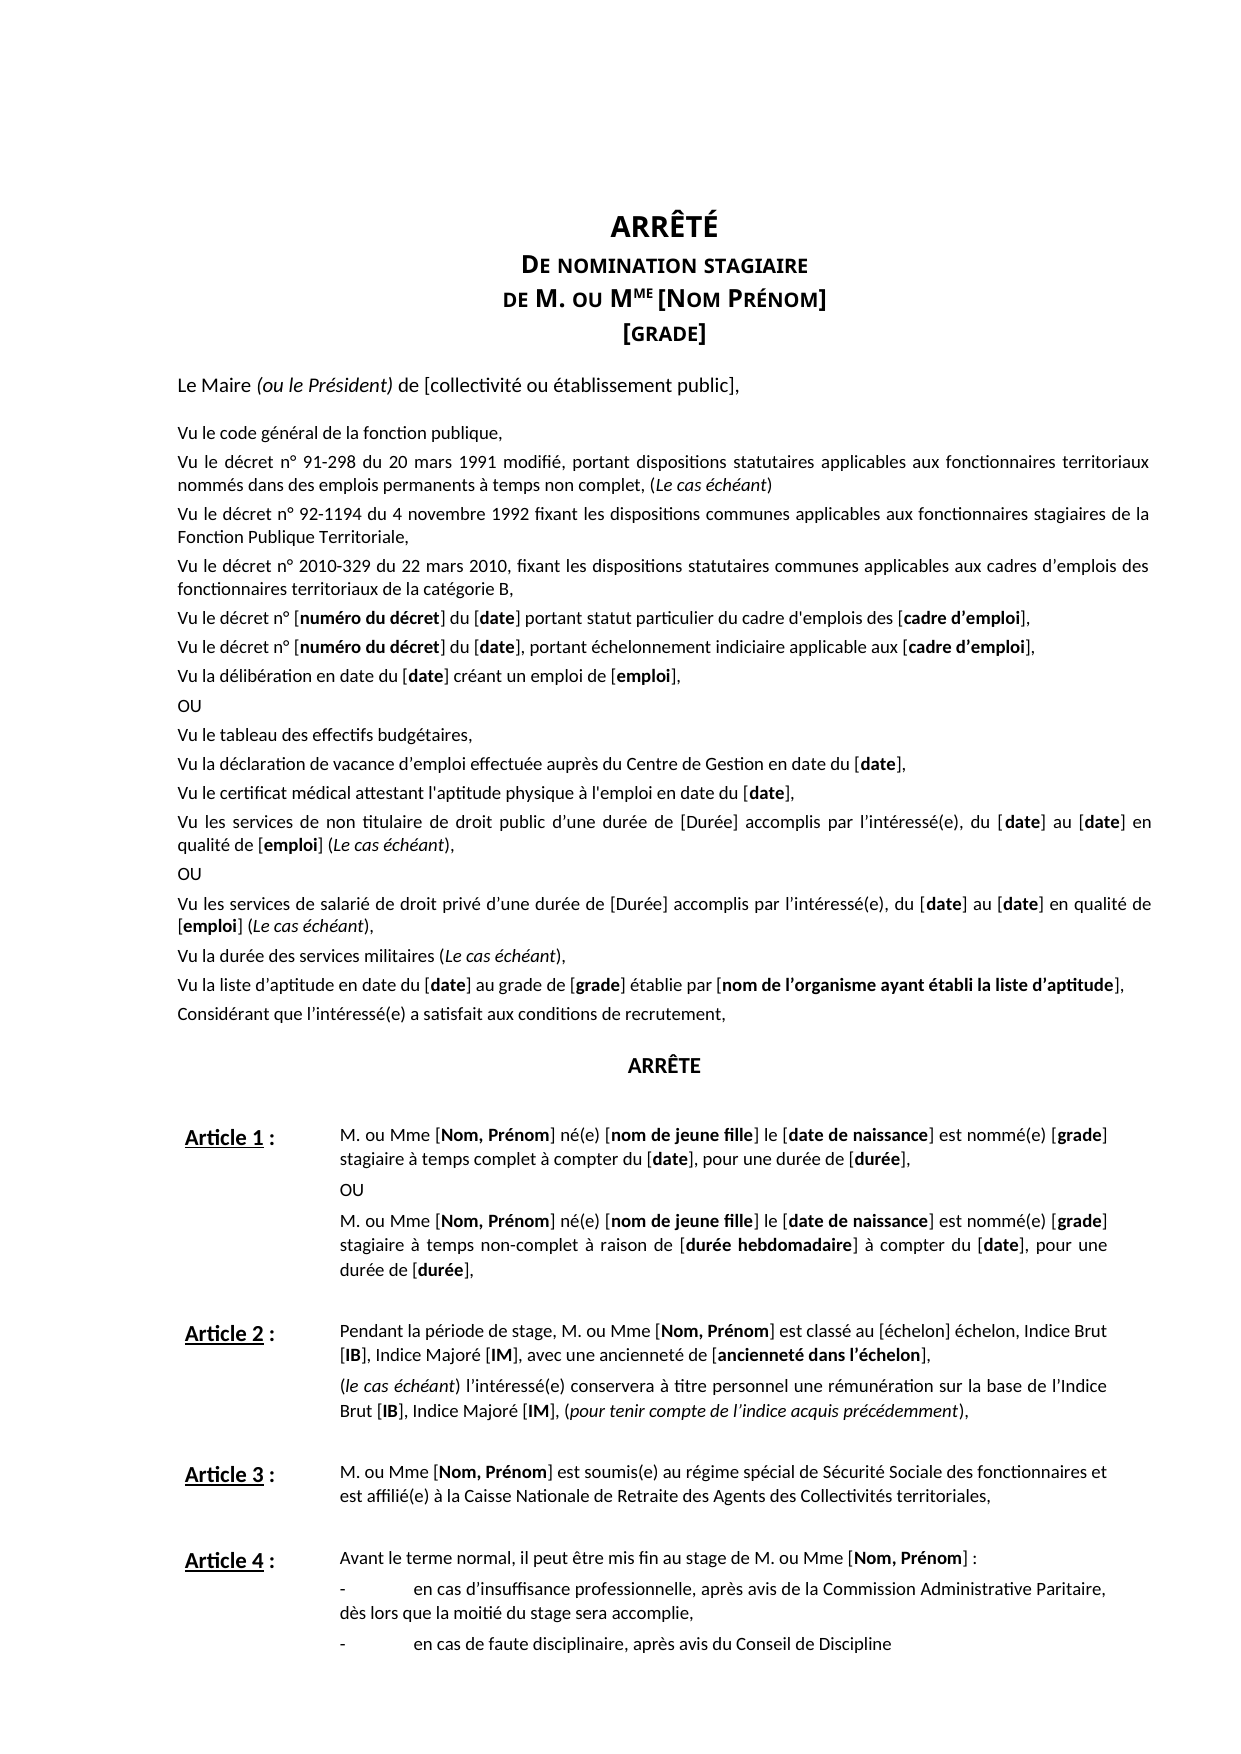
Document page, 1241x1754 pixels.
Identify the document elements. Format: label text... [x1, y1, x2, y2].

text Considérant que l’intéressé(e) a satisfait aux conditions de recrutement, [177, 1002, 1152, 1025]
text Vu le décret n° [numéro du décret] du [date], portant échelonnement indiciaire applicable aux [cadre d’emploi], [177, 636, 1152, 658]
text Vu la durée des services militaires (Le cas échéant), [177, 944, 1152, 967]
table_cell Article 2 : [177, 1319, 332, 1460]
text Vu le décret n° 2010-329 du 22 mars 2010, fixant les dispositions statutaires communes applicables aux cadres d’emplois des fonctionnaires territoriaux de la catégorie B, [177, 554, 1152, 600]
text De nomination stagiaire [177, 246, 1152, 281]
text Vu les services de non titulaire de droit public d’une durée de [Durée] accomplis par l’intéressé(e), du [date] au [date] en qualité de [emploi] (Le cas échéant), [177, 811, 1152, 856]
text Vu la liste d’aptitude en date du [date] au grade de [grade] établie par [nom de l’organisme ayant établi la liste d’aptitude], [177, 973, 1152, 996]
text OU [177, 863, 1152, 886]
text Vu le code général de la fonction publique, [177, 421, 1152, 444]
table_cell Article 3 : [177, 1460, 332, 1546]
text ARRÊTÉ [177, 207, 1152, 246]
text Vu le tableau des effectifs budgétaires, [177, 723, 1152, 746]
text Vu la délibération en date du [date] créant un emploi de [emploi], [177, 665, 1152, 688]
text ARRÊTE [177, 1052, 1152, 1080]
table_header M. ou Mme [Nom, Prénom] né(e) [nom de jeune fille] le [date de naissance] est nommé(e) [grade] stagiaire à temps complet à compter du [date], pour une durée de [durée], OU M. ou Mme [Nom, Prénom] né(e) [nom de jeune fille] le [date de naissance] est nommé(e) [grade] stagiaire à temps non-complet à raison de [durée hebdomadaire] à compter du [date], pour une durée de [durée], [332, 1123, 1122, 1319]
text [grade] [177, 314, 1152, 349]
text OU [177, 694, 1152, 717]
table_header Article 1 : [177, 1123, 332, 1319]
text Vu le certificat médical attestant l'aptitude physique à l'emploi en date du [date], [177, 781, 1152, 804]
table_cell Avant le terme normal, il peut être mis fin au stage de M. ou Mme [Nom, Prénom] : en cas d’insuffisance professionnelle, après avis de la Commission Administrative Paritaire, dès lors que la moitié du stage sera accomplie, en cas de faute disciplinaire, après avis du Conseil de Discipline [332, 1546, 1122, 1663]
text Vu les services de salarié de droit privé d’une durée de [Durée] accomplis par l’intéressé(e), du [date] au [date] en qualité de [emploi] (Le cas échéant), [177, 892, 1152, 938]
text Vu la déclaration de vacance d’emploi effectuée auprès du Centre de Gestion en date du [date], [177, 752, 1152, 775]
table_cell Article 4 : [177, 1546, 332, 1663]
table_cell Pendant la période de stage, M. ou Mme [Nom, Prénom] est classé au [échelon] échelon, Indice Brut [IB], Indice Majoré [IM], avec une ancienneté de [ancienneté dans l’échelon], (le cas échéant) l’intéressé(e) conservera à titre personnel une rémunération sur la base de l’Indice Brut [IB], Indice Majoré [IM], (pour tenir compte de l’indice acquis précédemment), [332, 1319, 1122, 1460]
text Vu le décret n° [numéro du décret] du [date] portant statut particulier du cadre d'emplois des [cadre d’emploi], [177, 606, 1152, 629]
text Vu le décret n° 92-1194 du 4 novembre 1992 fixant les dispositions communes applicables aux fonctionnaires stagiaires de la Fonction Publique Territoriale, [177, 502, 1152, 548]
text Le Maire (ou le Président) de [collectivité ou établissement public], [177, 373, 1152, 398]
table_cell M. ou Mme [Nom, Prénom] est soumis(e) au régime spécial de Sécurité Sociale des fonctionnaires et est affilié(e) à la Caisse Nationale de Retraite des Agents des Collectivités territoriales, [332, 1460, 1122, 1546]
text de M. ou Mme [Nom Prénom] [177, 281, 1152, 314]
text Vu le décret n° 91-298 du 20 mars 1991 modifié, portant dispositions statutaires applicables aux fonctionnaires territoriaux nommés dans des emplois permanents à temps non complet, (Le cas échéant) [177, 450, 1152, 496]
